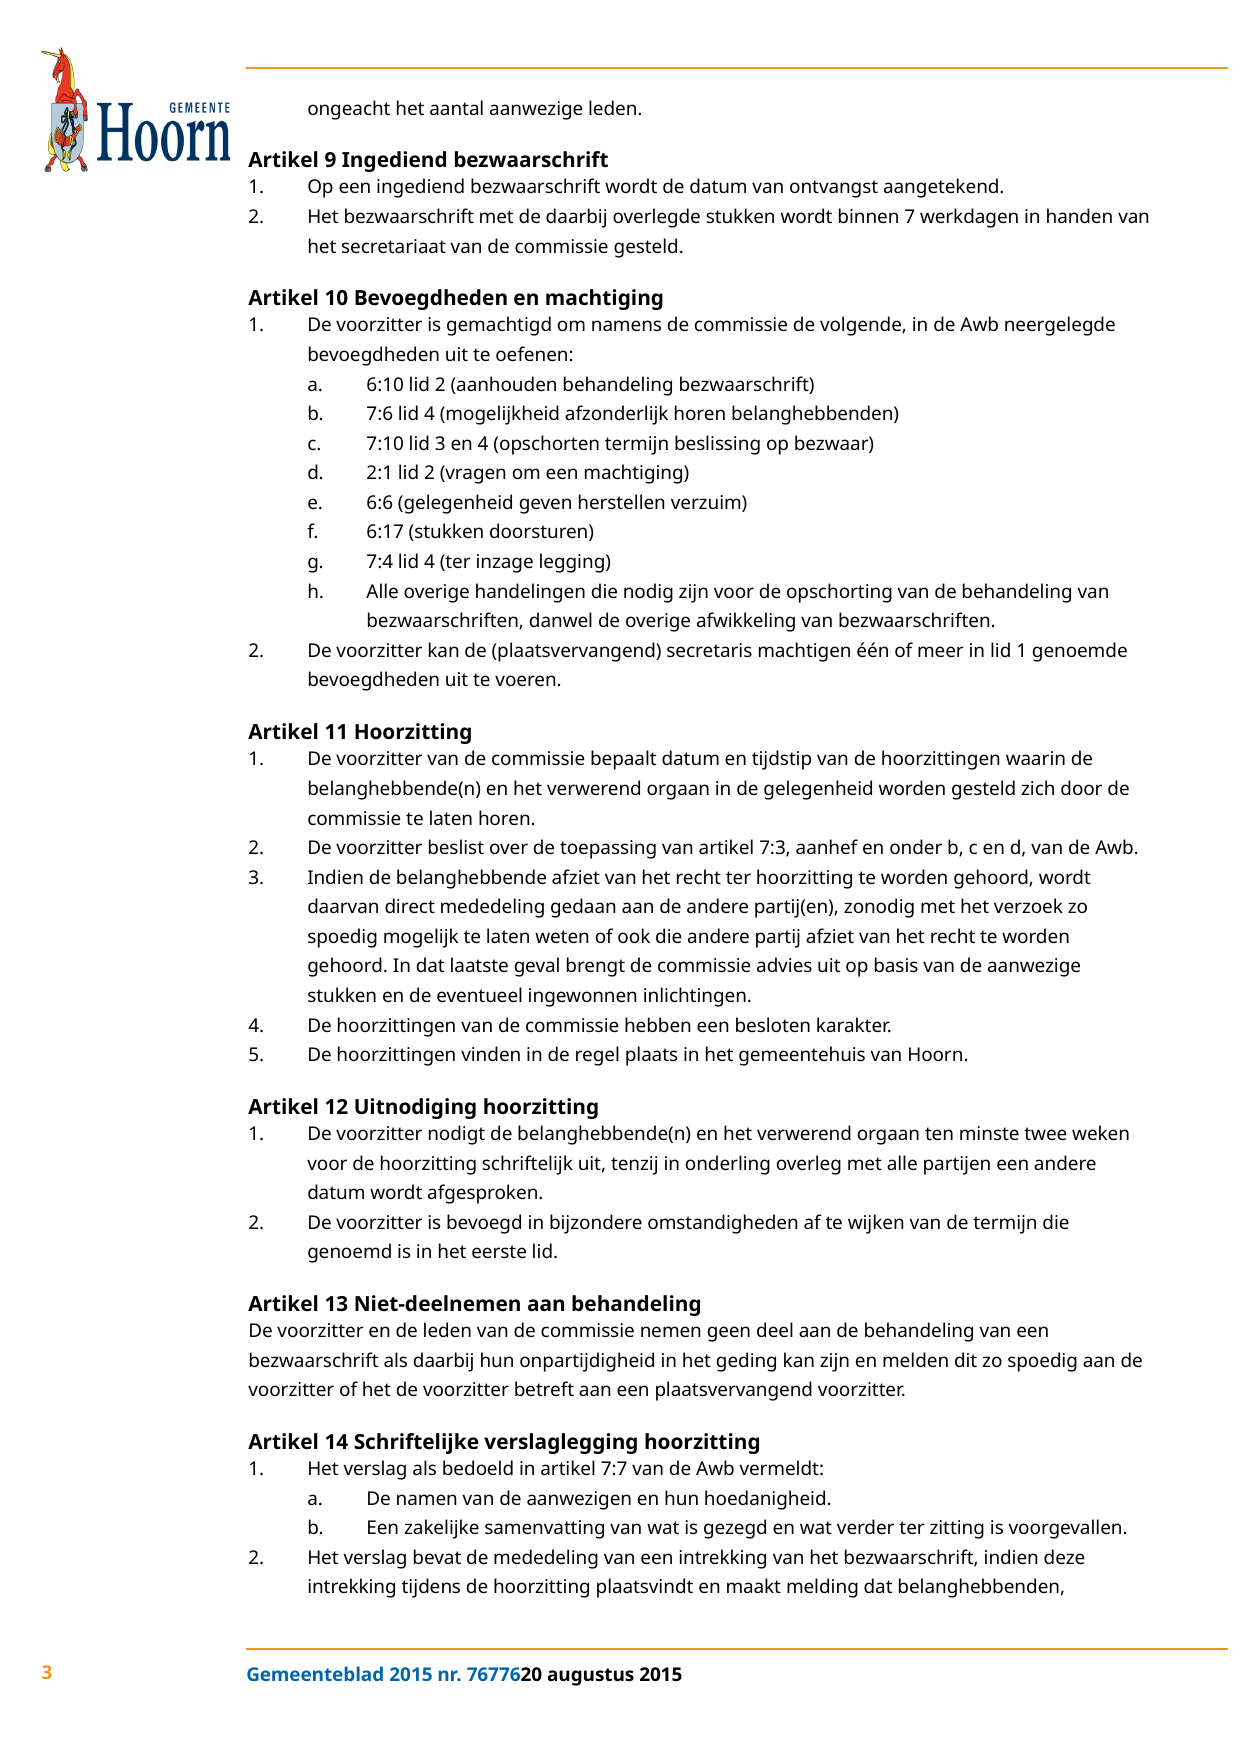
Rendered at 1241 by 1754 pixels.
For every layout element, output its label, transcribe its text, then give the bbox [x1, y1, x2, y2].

list 7:6 lid 4 (mogelijkheid afzonderlijk horen belanghebbenden) [307, 400, 1152, 426]
list Het verslag bevat de mededeling van een intrekking van het bezwaarschrift, indien deze intrekking tijdens de hoorzitting plaatsvindt en maakt melding dat belanghebbenden, [248, 1544, 1152, 1599]
list ongeacht het aantal aanwezige leden. [248, 95, 1152, 121]
list De namen van de aanwezigen en hun hoedanigheid. [307, 1485, 1152, 1511]
list 2:1 lid 2 (vragen om een machtiging) [307, 459, 1152, 485]
list De voorzitter kan de (plaatsvervangend) secretaris machtigen één of meer in lid 1 genoemde bevoegdheden uit te voeren. [248, 637, 1152, 692]
list De voorzitter nodigt de belanghebbende(n) en het verwerend orgaan ten minste twee weken voor de hoorzitting schriftelijk uit, tenzij in onderling overleg met alle partijen een andere datum wordt afgesproken. [248, 1120, 1152, 1205]
list 6:10 lid 2 (aanhouden behandeling bezwaarschrift) [307, 371, 1152, 397]
list De hoorzittingen van de commissie hebben een besloten karakter. [248, 1012, 1152, 1037]
list De voorzitter van de commissie bepaalt datum en tijdstip van de hoorzittingen waarin de belanghebbende(n) en het verwerend orgaan in de gelegenheid worden gesteld zich door de commissie te laten horen. [248, 746, 1152, 830]
text Artikel 14 Schriftelijke verslaglegging hoorzitting [248, 1427, 1152, 1455]
text De voorzitter en de leden van de commissie nemen geen deel aan de behandeling van een bezwaarschrift als daarbij hun onpartijdigheid in het geding kan zijn en melden dit zo spoedig aan de voorzitter of het de voorzitter betreft aan een plaatsvervangend voorzitter. [248, 1317, 1152, 1402]
list De voorzitter is gemachtigd om namens de commissie de volgende, in de Awb neergelegde bevoegdheden uit te oefenen: [248, 312, 1152, 367]
list 6:6 (gelegenheid geven herstellen verzuim) [307, 489, 1152, 515]
list De hoorzittingen vinden in de regel plaats in het gemeentehuis van Hoorn. [248, 1041, 1152, 1067]
list De voorzitter beslist over de toepassing van artikel 7:3, aanhef en onder b, c en d, van de Awb. [248, 834, 1152, 860]
list Een zakelijke samenvatting van wat is gezegd en wat verder ter zitting is voorgevallen. [307, 1514, 1152, 1540]
list De voorzitter is bevoegd in bijzondere omstandigheden af te wijken van de termijn die genoemd is in het eerste lid. [248, 1209, 1152, 1264]
list Het verslag als bedoeld in artikel 7:7 van de Awb vermeldt: [248, 1455, 1152, 1481]
text Artikel 13 Niet-deelnemen aan behandeling [248, 1289, 1152, 1317]
text Artikel 12 Uitnodiging hoorzitting [248, 1092, 1152, 1120]
list 6:17 (stukken doorsturen) [307, 519, 1152, 544]
list Op een ingediend bezwaarschrift wordt de datum van ontvangst aangetekend. [248, 174, 1152, 199]
text Artikel 10 Bevoegdheden en machtiging [248, 283, 1152, 312]
picture [41, 47, 231, 172]
list Indien de belanghebbende afziet van het recht ter hoorzitting te worden gehoord, wordt daarvan direct mededeling gedaan aan de andere partij(en), zonodig met het verzoek zo spoedig mogelijk te laten weten of ook die andere partij afziet van het recht te worden gehoord. In dat laatste geval brengt de commissie advies uit op basis van de aanwezige stukken en de eventueel ingewonnen inlichtingen. [248, 864, 1152, 1008]
list Alle overige handelingen die nodig zijn voor de opschorting van de behandeling van bezwaarschriften, danwel de overige afwikkeling van bezwaarschriften. [307, 578, 1152, 633]
text Artikel 11 Hoorzitting [248, 717, 1152, 746]
text Artikel 9 Ingediend bezwaarschrift [248, 145, 1152, 174]
list Het bezwaarschrift met de daarbij overlegde stukken wordt binnen 7 werkdagen in handen van het secretariaat van de commissie gesteld. [248, 203, 1152, 258]
list 7:4 lid 4 (ter inzage legging) [307, 548, 1152, 574]
list 7:10 lid 3 en 4 (opschorten termijn beslissing op bezwaar) [307, 430, 1152, 456]
